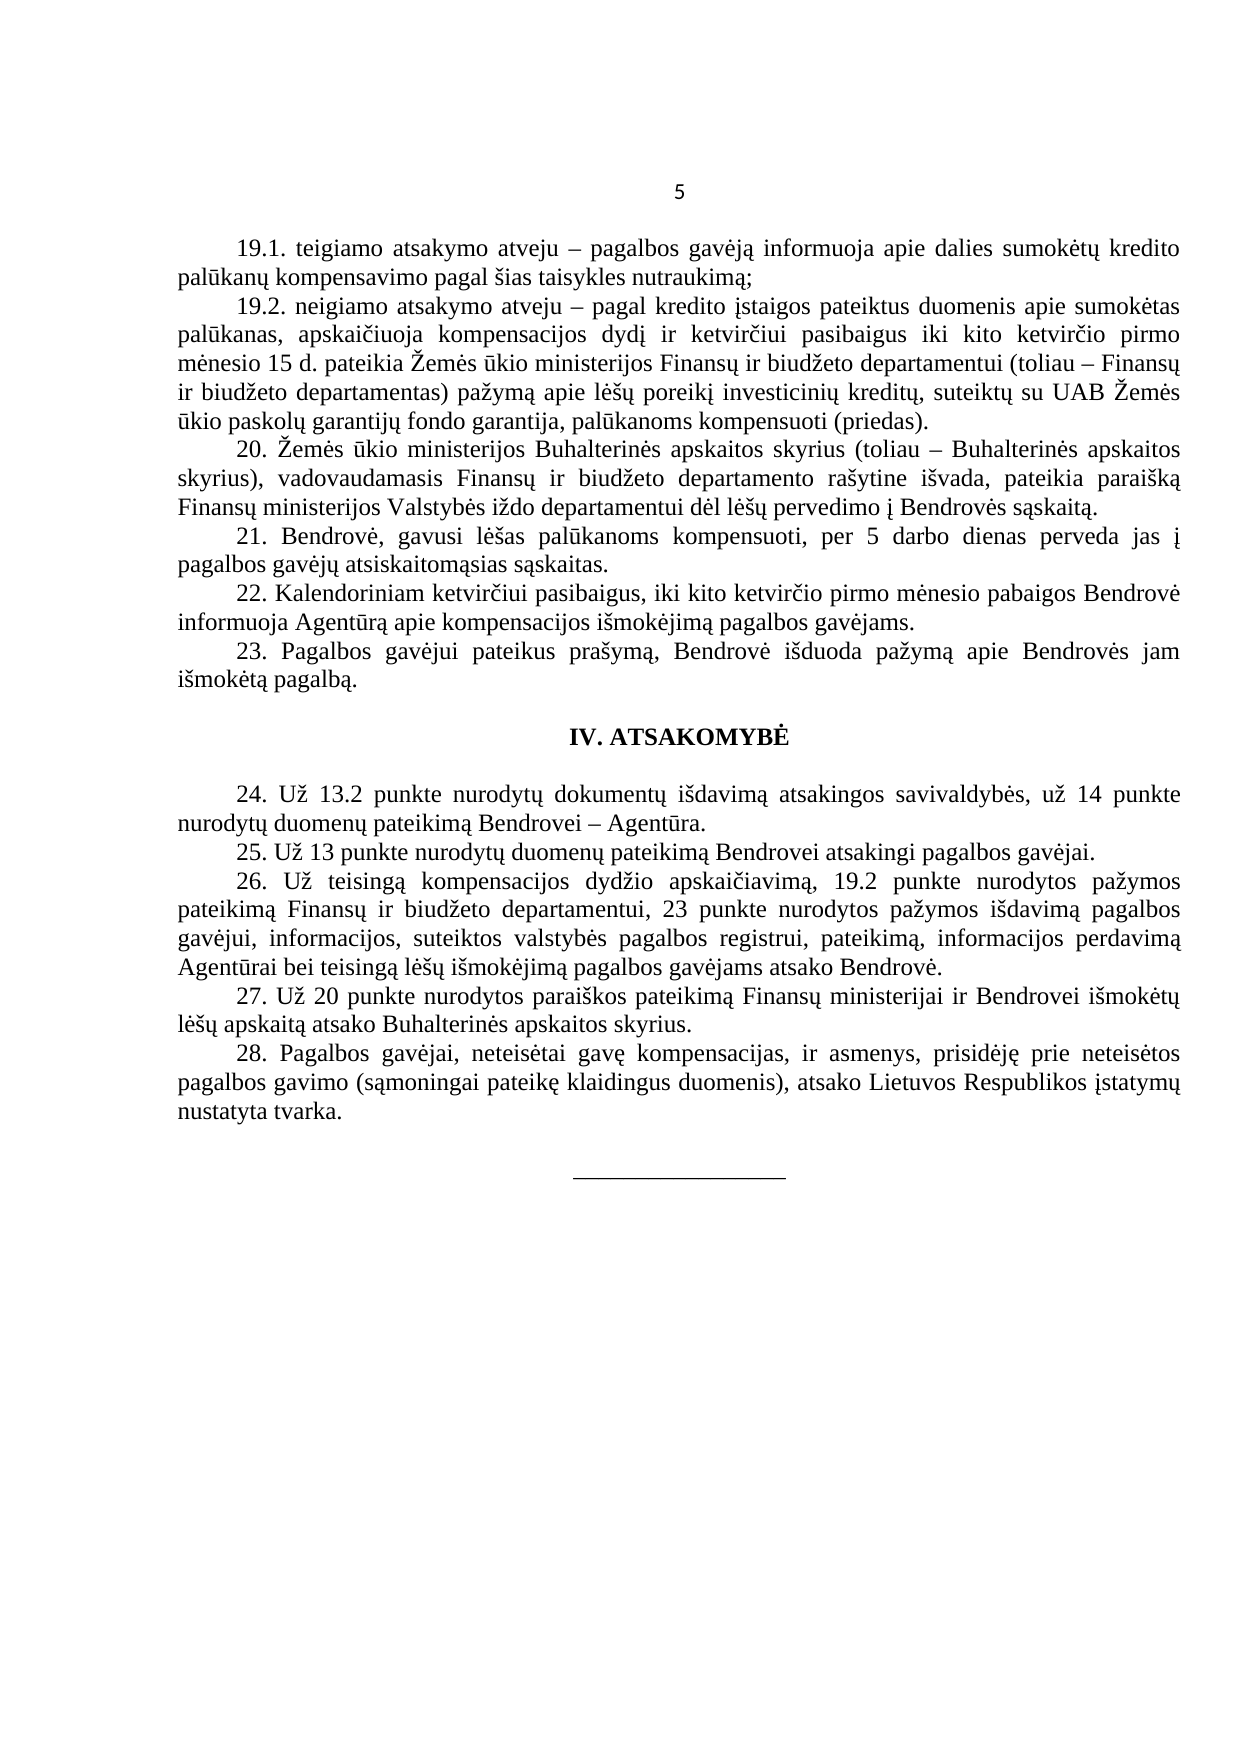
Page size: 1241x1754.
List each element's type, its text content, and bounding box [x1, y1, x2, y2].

text 22. Kalendoriniam ketvirčiui pasibaigus, iki kito ketvirčio pirmo mėnesio pabaigos Bendrovė informuoja Agentūrą apie kompensacijos išmokėjimą pagalbos gavėjams. [177, 578, 1181, 636]
text 24. Už 13.2 punkte nurodytų dokumentų išdavimą atsakingos savivaldybės, už 14 punkte nurodytų duomenų pateikimą Bendrovei – Agentūra. [177, 779, 1181, 837]
text 28. Pagalbos gavėjai, neteisėtai gavę kompensacijas, ir asmenys, prisidėję prie neteisėtos pagalbos gavimo (sąmoningai pateikę klaidingus duomenis), atsako Lietuvos Respublikos įstatymų nustatyta tvarka. [177, 1038, 1181, 1124]
text 21. Bendrovė, gavusi lėšas palūkanoms kompensuoti, per 5 darbo dienas perveda jas į pagalbos gavėjų atsiskaitomąsias sąskaitas. [177, 521, 1181, 578]
text IV. ATSAKOMYBĖ [177, 722, 1181, 751]
text 20. Žemės ūkio ministerijos Buhalterinės apskaitos skyrius (toliau – Buhalterinės apskaitos skyrius), vadovaudamasis Finansų ir biudžeto departamento rašytine išvada, pateikia paraišką Finansų ministerijos Valstybės iždo departamentui dėl lėšų pervedimo į Bendrovės sąskaitą. [177, 434, 1181, 521]
text _________________ [177, 1153, 1181, 1182]
text 27. Už 20 punkte nurodytos paraiškos pateikimą Finansų ministerijai ir Bendrovei išmokėtų lėšų apskaitą atsako Buhalterinės apskaitos skyrius. [177, 981, 1181, 1038]
text 19.1. teigiamo atsakymo atveju – pagalbos gavėją informuoja apie dalies sumokėtų kredito palūkanų kompensavimo pagal šias taisykles nutraukimą; [177, 233, 1181, 291]
text 25. Už 13 punkte nurodytų duomenų pateikimą Bendrovei atsakingi pagalbos gavėjai. [177, 837, 1181, 866]
text 19.2. neigiamo atsakymo atveju – pagal kredito įstaigos pateiktus duomenis apie sumokėtas palūkanas, apskaičiuoja kompensacijos dydį ir ketvirčiui pasibaigus iki kito ketvirčio pirmo mėnesio 15 d. pateikia Žemės ūkio ministerijos Finansų ir biudžeto departamentui (toliau – Finansų ir biudžeto departamentas) pažymą apie lėšų poreikį investicinių kreditų, suteiktų su UAB Žemės ūkio paskolų garantijų fondo garantija, palūkanoms kompensuoti (priedas). [177, 291, 1181, 434]
text 23. Pagalbos gavėjui pateikus prašymą, Bendrovė išduoda pažymą apie Bendrovės jam išmokėtą pagalbą. [177, 636, 1181, 693]
text 26. Už teisingą kompensacijos dydžio apskaičiavimą, 19.2 punkte nurodytos pažymos pateikimą Finansų ir biudžeto departamentui, 23 punkte nurodytos pažymos išdavimą pagalbos gavėjui, informacijos, suteiktos valstybės pagalbos registrui, pateikimą, informacijos perdavimą Agentūrai bei teisingą lėšų išmokėjimą pagalbos gavėjams atsako Bendrovė. [177, 866, 1181, 981]
